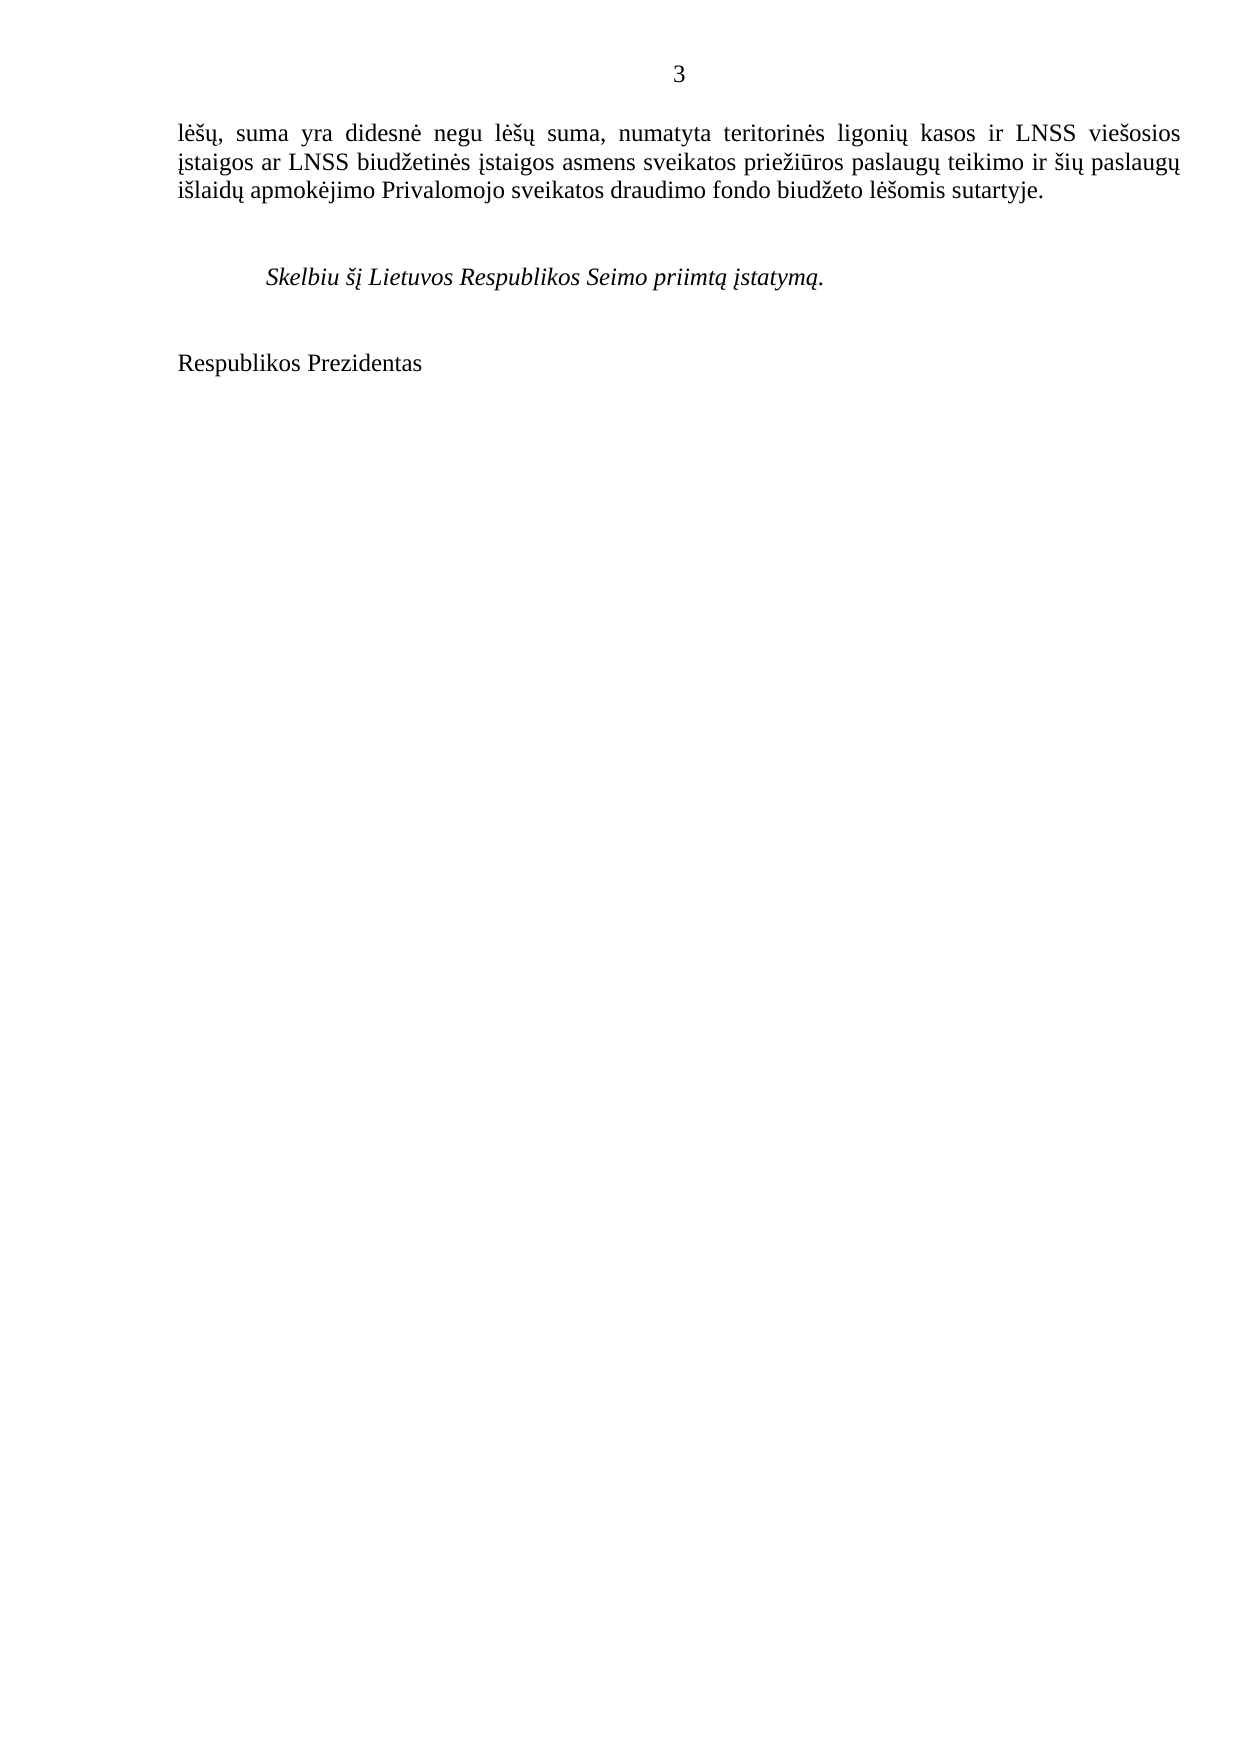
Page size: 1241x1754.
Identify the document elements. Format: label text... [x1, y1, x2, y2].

text lėšų, suma yra didesnė negu lėšų suma, numatyta teritorinės ligonių kasos ir LNSS viešosios įstaigos ar LNSS biudžetinės įstaigos asmens sveikatos priežiūros paslaugų teikimo ir šių paslaugų išlaidų apmokėjimo Privalomojo sveikatos draudimo fondo biudžeto lėšomis sutartyje. [177, 118, 1181, 204]
text Respublikos Prezidentas [177, 348, 1181, 377]
text Skelbiu šį Lietuvos Respublikos Seimo priimtą įstatymą. [177, 262, 1181, 291]
